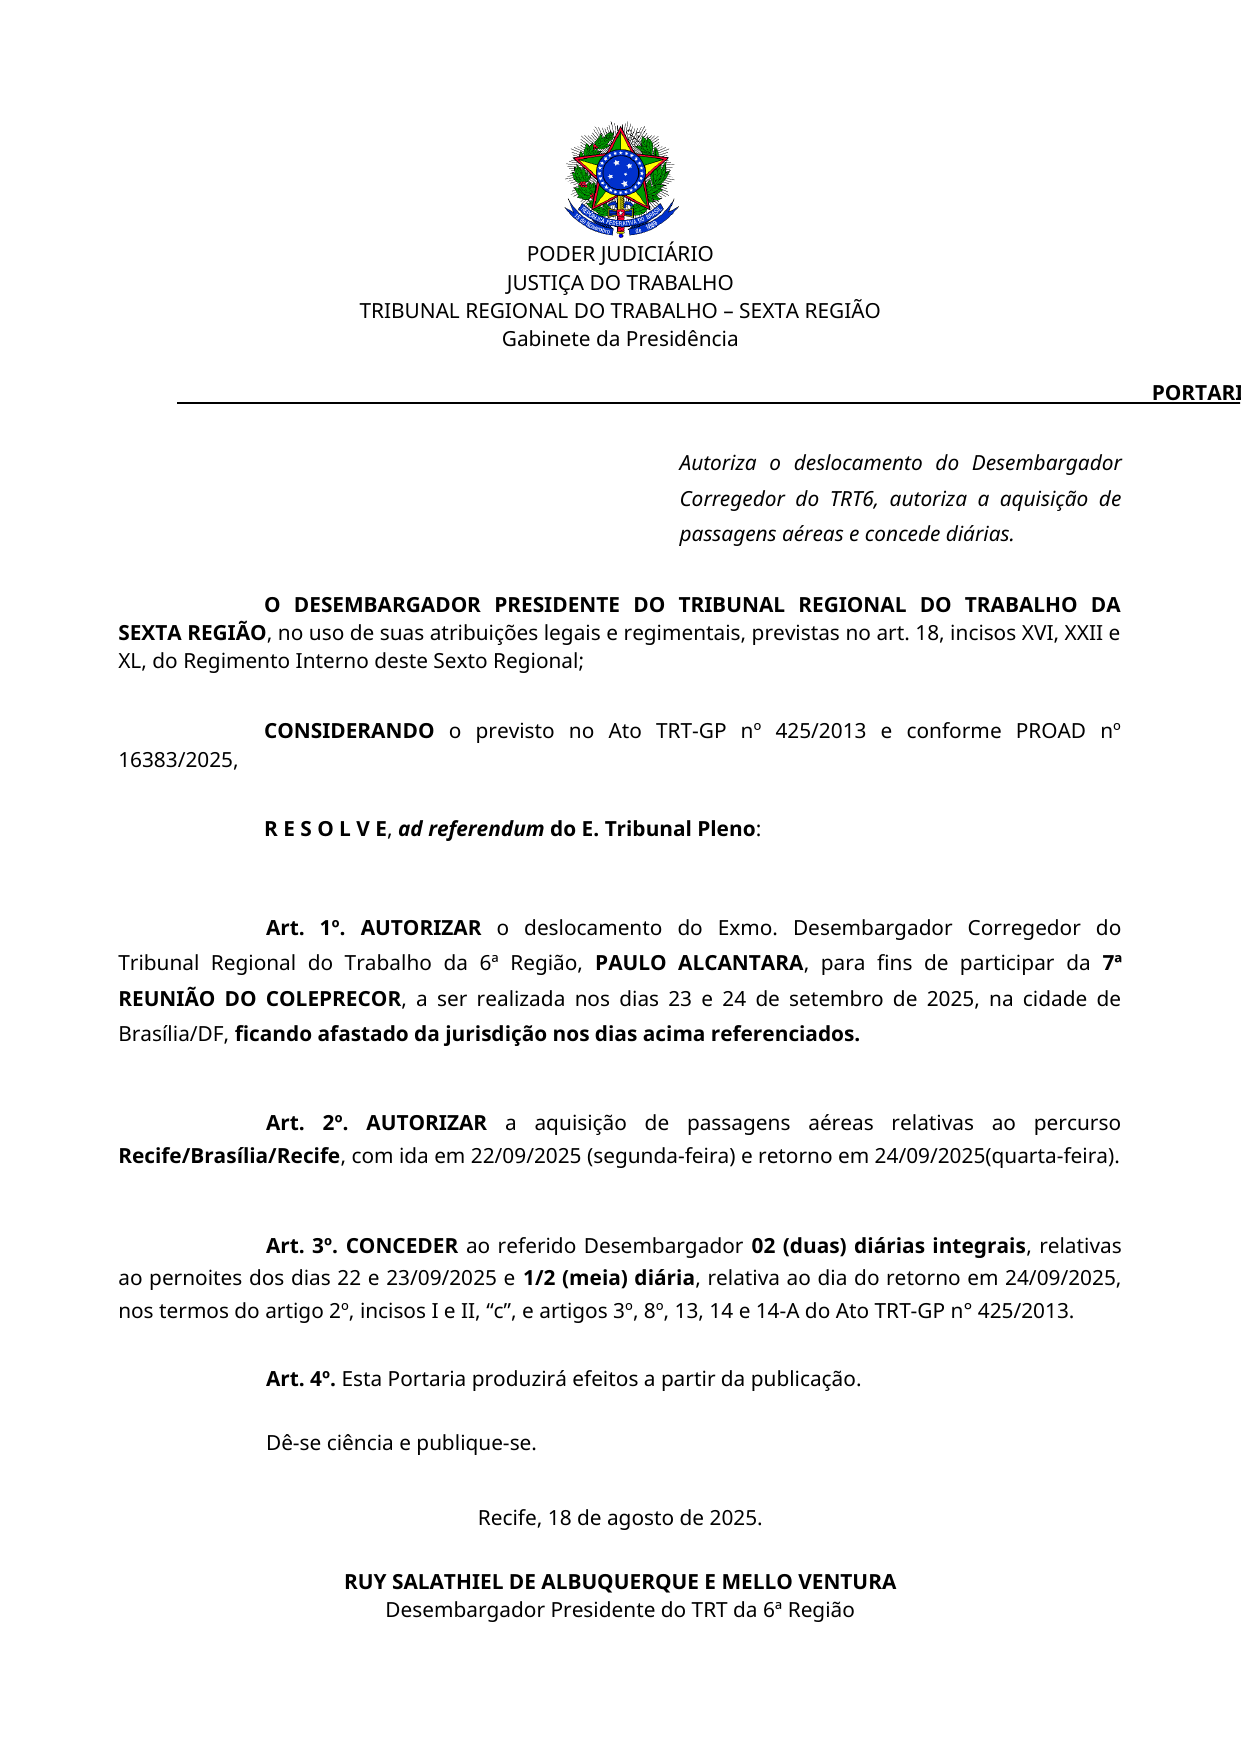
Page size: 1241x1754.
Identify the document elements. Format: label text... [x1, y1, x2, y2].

text JUSTIÇA DO TRABALHO [118, 268, 1122, 296]
text Art. 4º. Esta Portaria produzirá efeitos a partir da publicação. [118, 1364, 1122, 1392]
text Autoriza o deslocamento do Desembargador Corregedor do TRT6, autoriza a aquisição de passagens aéreas e concede diárias. [679, 448, 1122, 548]
picture [558, 118, 682, 240]
text RUY SALATHIEL DE ALBUQUERQUE E MELLO VENTURA [118, 1567, 1122, 1595]
text Recife, 18 de agosto de 2025. [118, 1503, 1122, 1532]
subtitle PORTARIA TRT6–GP nº 467/2025 [177, 378, 1122, 402]
text Desembargador Presidente do TRT da 6ª Região [118, 1595, 1122, 1624]
text Dê-se ciência e publique-se. [118, 1428, 1122, 1456]
text Art. 1º. AUTORIZAR o deslocamento do Exmo. Desembargador Corregedor do Tribunal Regional do Trabalho da 6ª Região, PAULO ALCANTARA, para fins de participar da 7ª REUNIÃO DO COLEPRECOR, a ser realizada nos dias 23 e 24 de setembro de 2025, na cidade de Brasília/DF, ficando afastado da jurisdição nos dias acima referenciados. [118, 913, 1122, 1048]
text O DESEMBARGADOR PRESIDENTE DO TRIBUNAL REGIONAL DO TRABALHO DA SEXTA REGIÃO, no uso de suas atribuições legais e regimentais, previstas no art. 18, incisos XVI, XXII e XL, do Regimento Interno deste Sexto Regional; [118, 590, 1121, 675]
text Art. 2º. AUTORIZAR a aquisição de passagens aéreas relativas ao percurso Recife/Brasília/Recife, com ida em 22/09/2025 (segunda-feira) e retorno em 24/09/2025(quarta-feira). [118, 1108, 1122, 1169]
text Gabinete da Presidência [118, 324, 1122, 353]
text CONSIDERANDO o previsto no Ato TRT-GP nº 425/2013 e conforme PROAD nº 16383/2025, [118, 716, 1121, 773]
text R E S O L V E, ad referendum do E. Tribunal Pleno: [118, 814, 1121, 843]
text Art. 3º. CONCEDER ao referido Desembargador 02 (duas) diárias integrais, relativas ao pernoites dos dias 22 e 23/09/2025 e 1/2 (meia) diária, relativa ao dia do retorno em 24/09/2025, nos termos do artigo 2º, incisos I e II, “c”, e artigos 3º, 8º, 13, 14 e 14-A do Ato TRT-GP n° 425/2013. [118, 1231, 1122, 1324]
text TRIBUNAL REGIONAL DO TRABALHO – SEXTA REGIÃO [118, 296, 1122, 324]
text PODER JUDICIÁRIO [118, 239, 1122, 268]
